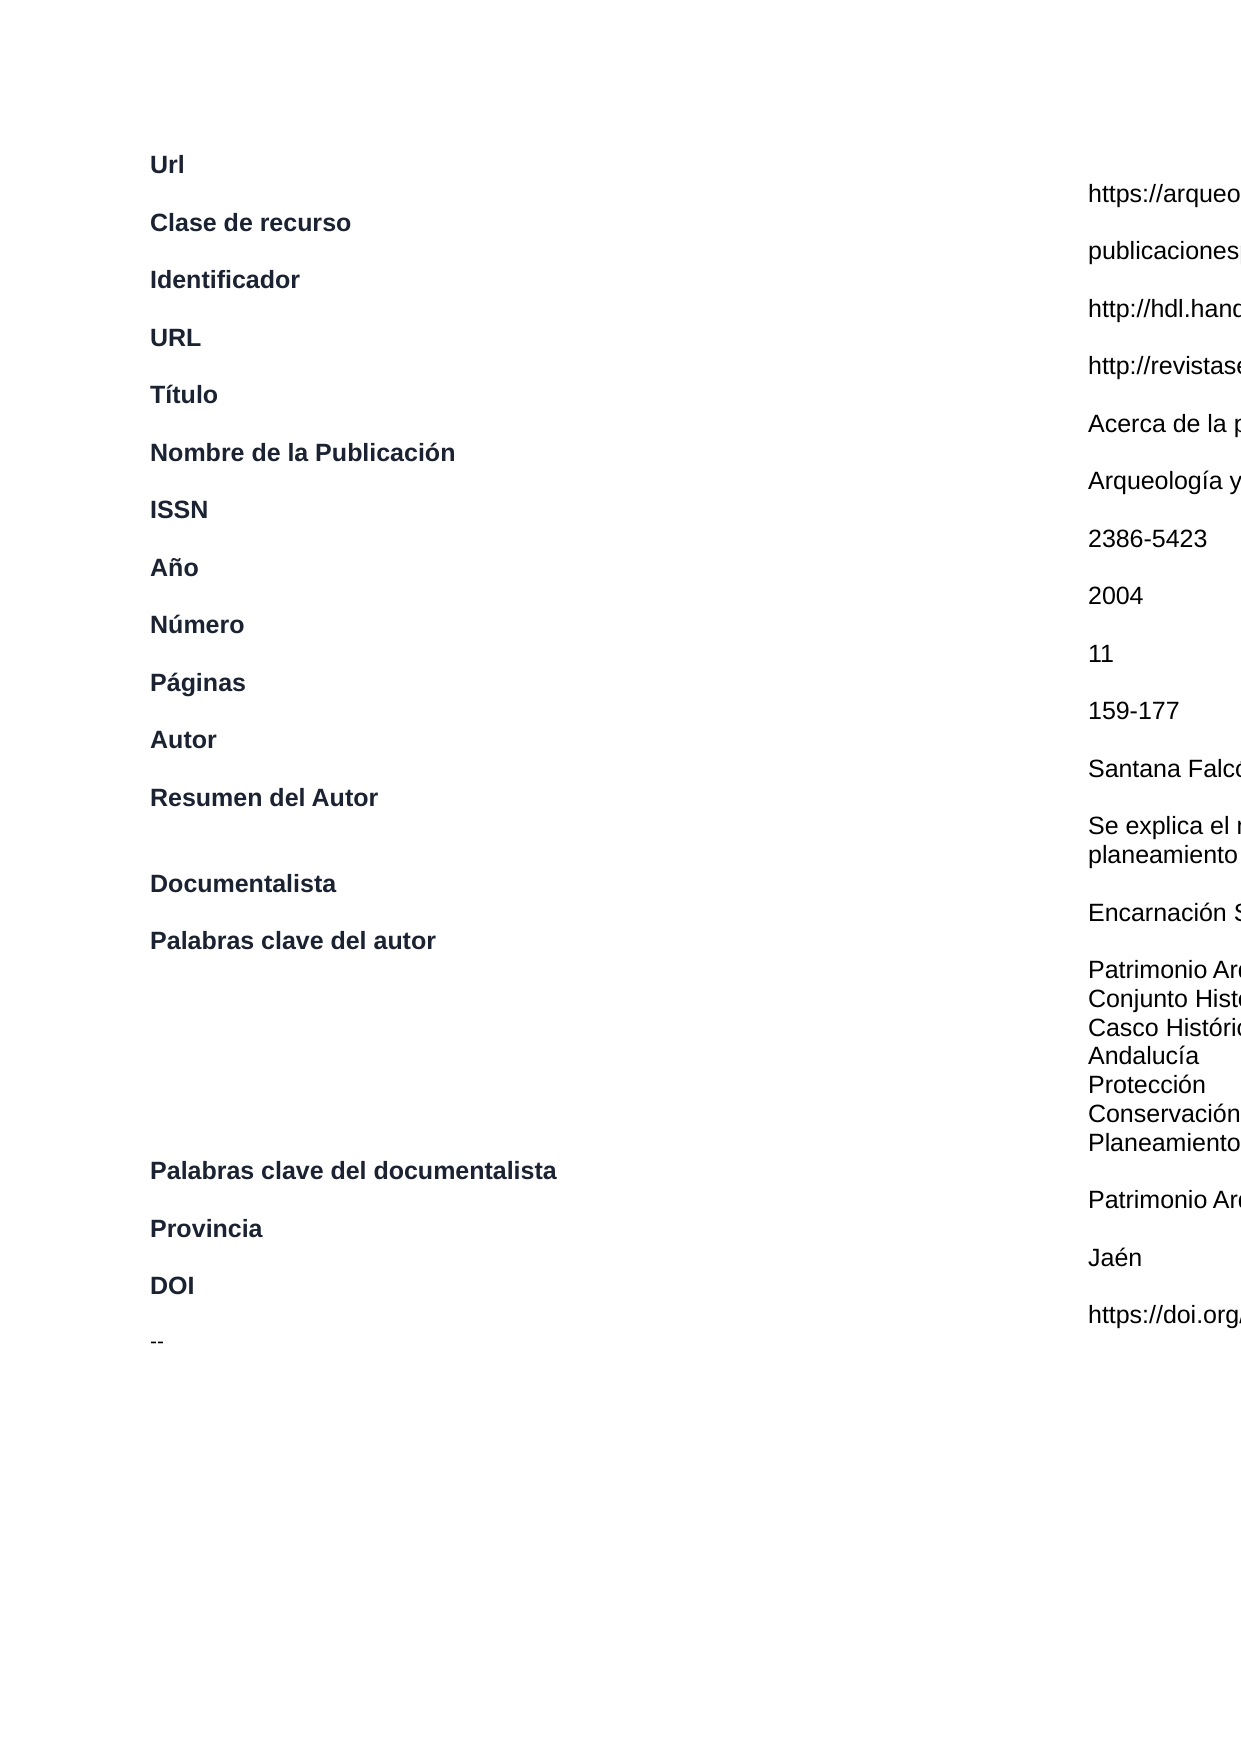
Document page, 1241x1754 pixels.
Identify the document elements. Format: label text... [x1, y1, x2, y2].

text Planeamiento Urbanístico [1088, 1127, 1240, 1156]
text Andalucía [1088, 1041, 1240, 1070]
text Encarnación Sánchez Arenas [1088, 897, 1240, 926]
text 2386-5423 [1088, 524, 1240, 552]
text Identificador [150, 265, 1090, 294]
text DOI [150, 1271, 1090, 1300]
text 159-177 [1088, 696, 1240, 725]
text Santana Falcón, Isabel [1088, 754, 1240, 782]
text Url [150, 150, 1090, 179]
text Patrimonio Arqueológico [1088, 955, 1240, 984]
text Palabras clave del documentalista [150, 1156, 1090, 1185]
text Jaén [1088, 1242, 1240, 1271]
text Se explica el método y las conclusiones de un trabajo más amplio destinado a analizar el tratamiento otorgado al Patrimonio Arqueológico en los cascos históricos de Andalucía a partir de las figuras de protección legales y administrativas vigentes en nuestra comunidad, así como de las determinaciones del planeamiento urbanístico de cada una de las ciudades escogidas. [1088, 811, 1240, 869]
text Provincia [150, 1214, 1090, 1242]
text Título [150, 380, 1090, 409]
text Acerca de la protección de espacios y conjuntos patrimoniales de carácter arqueológico en cascos históricos de Andalucía [1088, 409, 1240, 437]
text Autor [150, 725, 1090, 754]
text Número [150, 610, 1090, 639]
text Conjunto Histórico [1088, 984, 1240, 1012]
text https://doi.org/10.17561/aytm.v11i1.1706 [1088, 1300, 1240, 1329]
text Patrimonio Arqueológico; Conjuntos Históricos; Conservación (Patrimonio); Protección del PH; Espacios Urbanos [1088, 1185, 1240, 1214]
text Palabras clave del autor [150, 926, 1090, 955]
text Nombre de la Publicación [150, 437, 1090, 466]
text 2004 [1088, 581, 1240, 610]
text -- [150, 1329, 1090, 1353]
text https://arqueologiaislamicadejaen.com/s/public/item/48 [1088, 179, 1240, 207]
text publicacionesperiodicas:PublicacionesPeriodicas [1088, 236, 1240, 265]
text Resumen del Autor [150, 782, 1090, 811]
text Año [150, 552, 1090, 581]
text Documentalista [150, 869, 1090, 897]
text Páginas [150, 667, 1090, 696]
text Clase de recurso [150, 207, 1090, 236]
text 11 [1088, 639, 1240, 667]
text Casco Histórico [1088, 1012, 1240, 1041]
text http://hdl.handle.net/11532/300569 [1088, 294, 1240, 322]
text Arqueología y Territorio Medieval [1088, 466, 1240, 495]
text Protección [1088, 1070, 1240, 1099]
text Conservación [1088, 1099, 1240, 1127]
text URL [150, 322, 1090, 351]
text ISSN [150, 495, 1090, 524]
text http://revistaselectronicas.ujaen.es/index.php/ATM/article/view/1706/1483 [1088, 351, 1240, 380]
